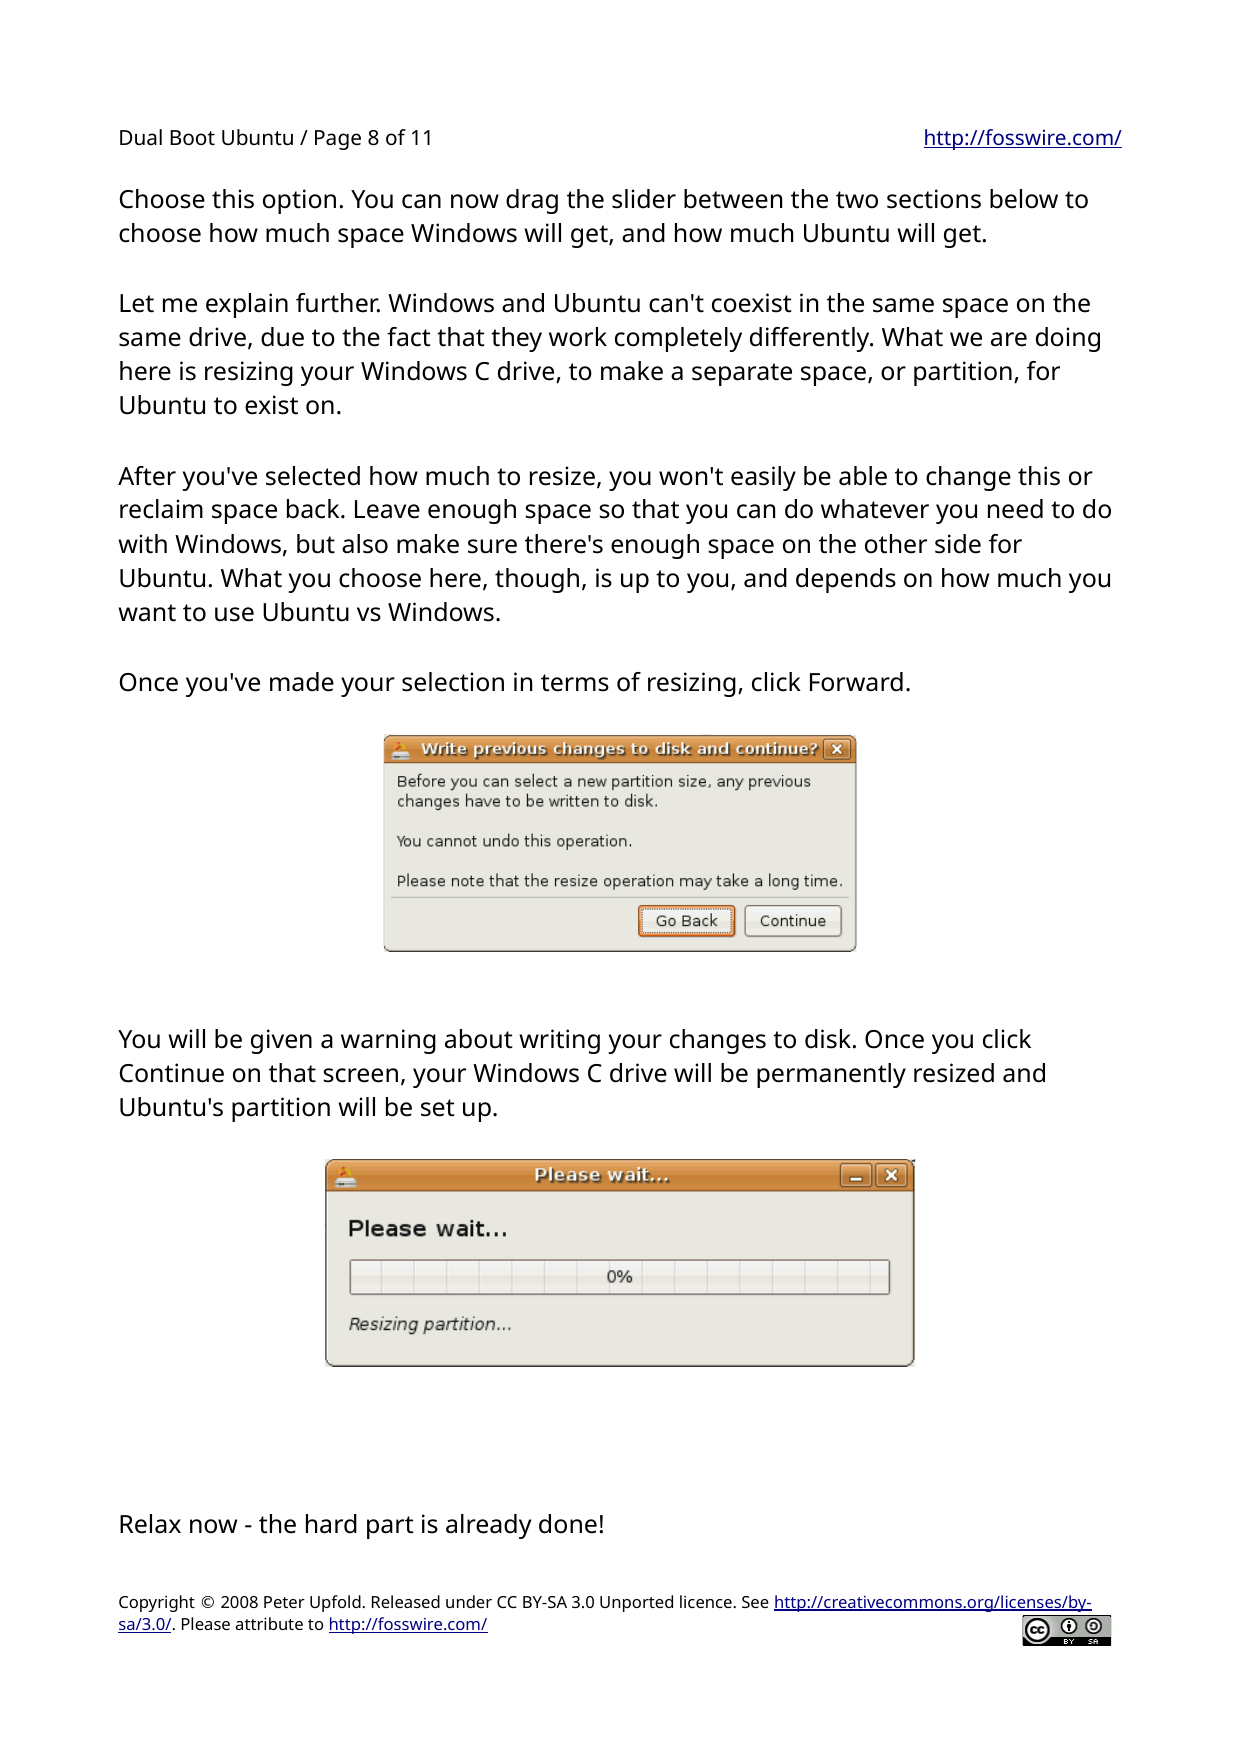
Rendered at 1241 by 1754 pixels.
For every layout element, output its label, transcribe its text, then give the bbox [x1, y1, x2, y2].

picture [324, 1159, 916, 1367]
picture [383, 734, 857, 952]
text Let me explain further. Windows and Ubuntu can't coexist in the same space on the same drive, due to the fact that they work completely differently. What we are doing here is resizing your Windows C drive, to make a separate space, or partition, for Ubuntu to exist on. [118, 286, 1122, 422]
text Relax now - the hard part is already done! [118, 1507, 1122, 1541]
picture [1022, 1615, 1112, 1646]
text Once you've made your selection in terms of resizing, click Forward. [118, 664, 1122, 698]
text After you've selected how much to resize, you won't easily be able to change this or reclaim space back. Leave enough space so that you can do whatever you need to do with Windows, but also make sure there's enough space on the other side for Ubuntu. What you choose here, though, is up to you, and depends on how much you want to use Ubuntu vs Windows. [118, 458, 1122, 628]
text Choose this option. You can now drag the slider between the two sections below to choose how much space Windows will get, and how much Ubuntu will get. [118, 182, 1122, 250]
text You will be given a warning about writing your changes to disk. Once you click Continue on that screen, your Windows C drive will be permanently resized and Ubuntu's partition will be set up. [118, 1021, 1122, 1124]
